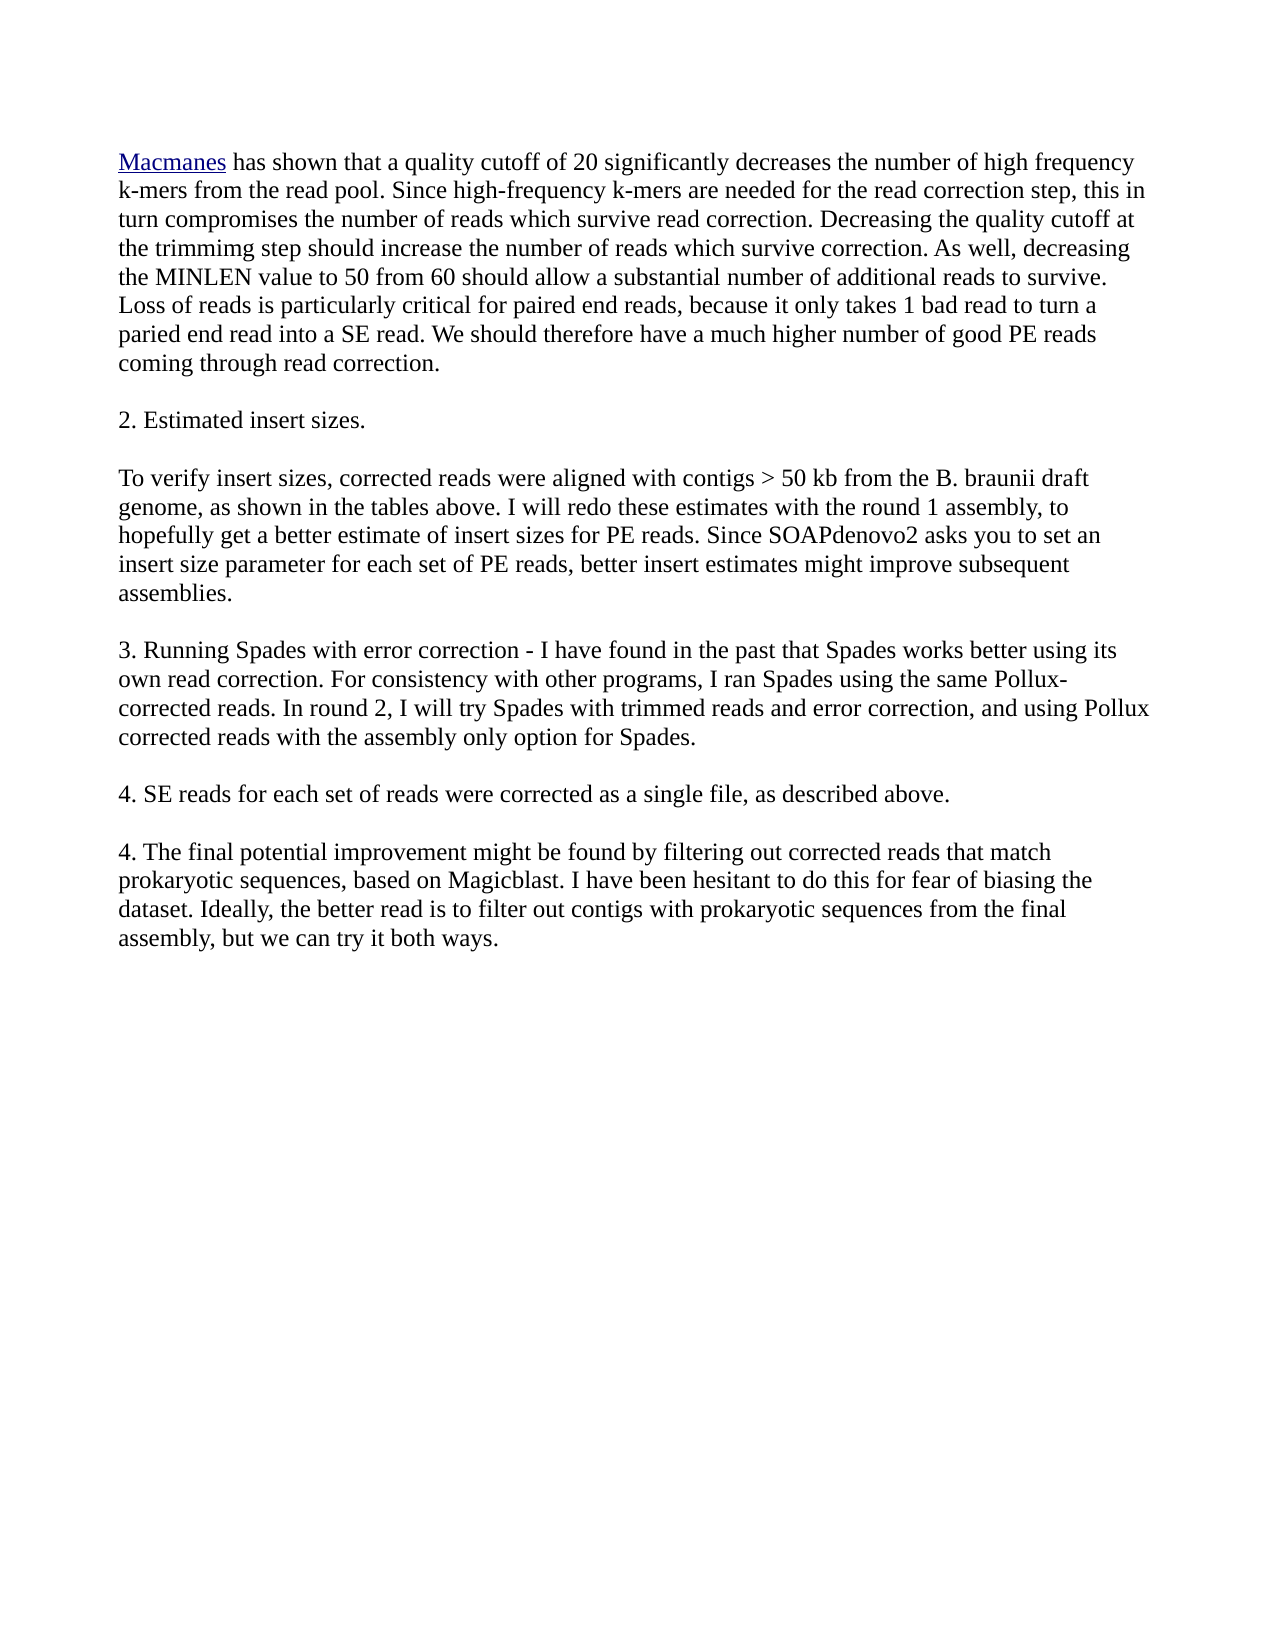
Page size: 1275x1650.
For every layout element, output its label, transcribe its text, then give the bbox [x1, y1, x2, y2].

text 4. SE reads for each set of reads were corrected as a single file, as described above. [118, 779, 1157, 808]
text 2. Estimated insert sizes. [118, 406, 1157, 434]
text Macmanes has shown that a quality cutoff of 20 significantly decreases the number of high frequency k-mers from the read pool. Since high-frequency k-mers are needed for the read correction step, this in turn compromises the number of reads which survive read correction. Decreasing the quality cutoff at the trimmimg step should increase the number of reads which survive correction. As well, decreasing the MINLEN value to 50 from 60 should allow a substantial number of additional reads to survive. Loss of reads is particularly critical for paired end reads, because it only takes 1 bad read to turn a paried end read into a SE read. We should therefore have a much higher number of good PE reads coming through read correction. [118, 147, 1157, 377]
text To verify insert sizes, corrected reads were aligned with contigs > 50 kb from the B. braunii draft genome, as shown in the tables above. I will redo these estimates with the round 1 assembly, to hopefully get a better estimate of insert sizes for PE reads. Since SOAPdenovo2 asks you to set an insert size parameter for each set of PE reads, better insert estimates might improve subsequent assemblies. [118, 463, 1157, 607]
text 4. The final potential improvement might be found by filtering out corrected reads that match prokaryotic sequences, based on Magicblast. I have been hesitant to do this for fear of biasing the dataset. Ideally, the better read is to filter out contigs with prokaryotic sequences from the final assembly, but we can try it both ways. [118, 837, 1157, 952]
text 3. Running Spades with error correction - I have found in the past that Spades works better using its own read correction. For consistency with other programs, I ran Spades using the same Pollux-corrected reads. In round 2, I will try Spades with trimmed reads and error correction, and using Pollux corrected reads with the assembly only option for Spades. [118, 636, 1157, 751]
